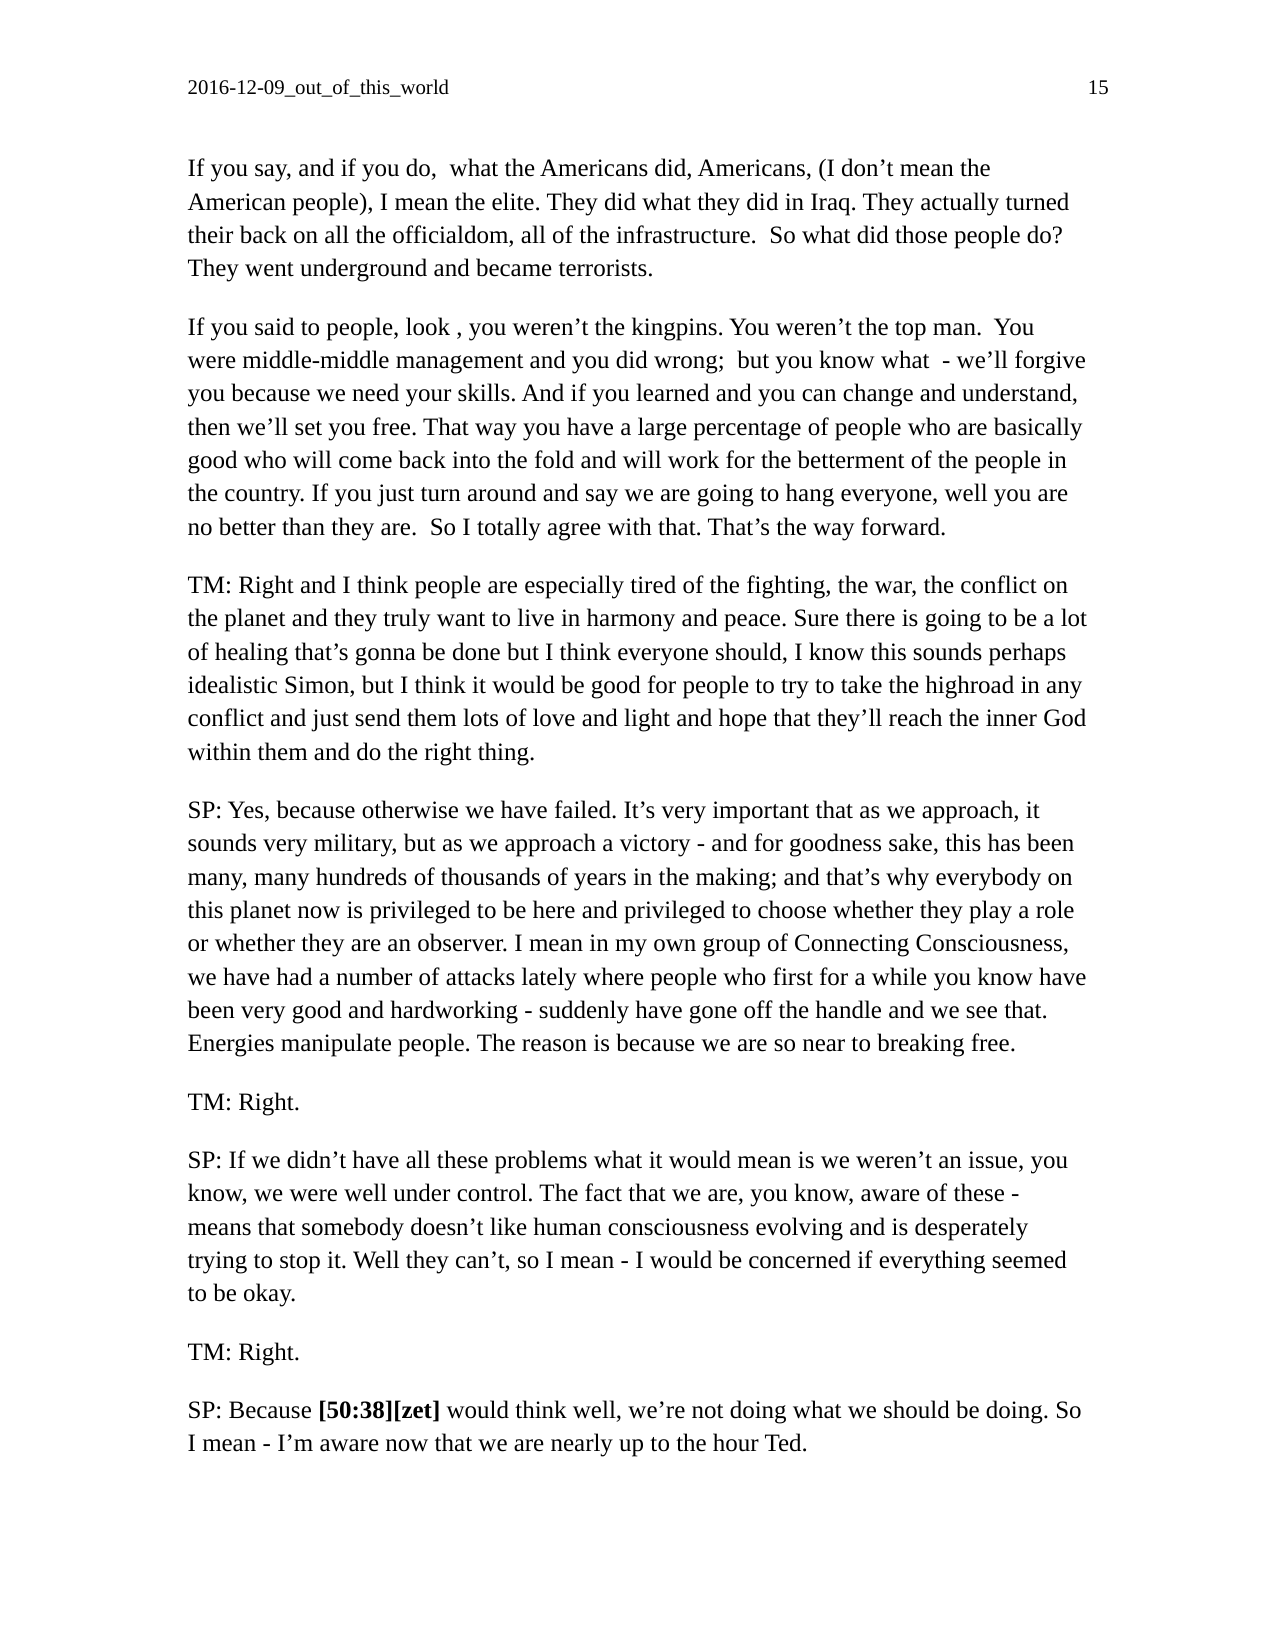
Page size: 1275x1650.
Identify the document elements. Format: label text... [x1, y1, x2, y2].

text SP: Because [50:38][zet] would think well, we’re not doing what we should be doing. So I mean - I’m aware now that we are nearly up to the hour Ted. [187, 1392, 1087, 1458]
text SP: If we didn’t have all these problems what it would mean is we weren’t an issue, you know, we were well under control. The fact that we are, you know, aware of these - means that somebody doesn’t like human consciousness evolving and is desperately trying to stop it. Well they can’t, so I mean - I would be concerned if everything seemed to be okay. [187, 1142, 1087, 1308]
text SP: Yes, because otherwise we have failed. It’s very important that as we approach, it sounds very military, but as we approach a victory - and for goodness sake, this has been many, many hundreds of thousands of years in the making; and that’s why everybody on this planet now is privileged to be here and privileged to choose whether they play a role or whether they are an observer. I mean in my own group of Connecting Consciousness, we have had a number of attacks lately where people who first for a while you know have been very good and hardworking - suddenly have gone off the handle and we see that. Energies manipulate people. The reason is because we are so near to breaking free. [187, 792, 1087, 1058]
text If you said to people, look , you weren’t the kingpins. You weren’t the top man. You were middle-middle management and you did wrong; but you know what - we’ll forgive you because we need your skills. And if you learned and you can change and understand, then we’ll set you free. That way you have a large percentage of people who are basically good who will come back into the fold and will work for the betterment of the people in the country. If you just turn around and say we are going to hang everyone, well you are no better than they are. So I totally agree with that. That’s the way forward. [187, 308, 1087, 542]
text TM: Right. [187, 1083, 1087, 1117]
text TM: Right. [187, 1333, 1087, 1367]
text If you say, and if you do, what the Americans did, Americans, (I don’t mean the American people), I mean the elite. They did what they did in Iraq. They actually turned their back on all the officialdom, all of the infrastructure. So what did those people do? They went underground and became terrorists. [187, 150, 1087, 283]
text TM: Right and I think people are especially tired of the fighting, the war, the conflict on the planet and they truly want to live in harmony and peace. Sure there is going to be a lot of healing that’s gonna be done but I think everyone should, I know this sounds perhaps idealistic Simon, but I think it would be good for people to try to take the highroad in any conflict and just send them lots of love and light and hope that they’ll reach the inner God within them and do the right thing. [187, 567, 1087, 767]
